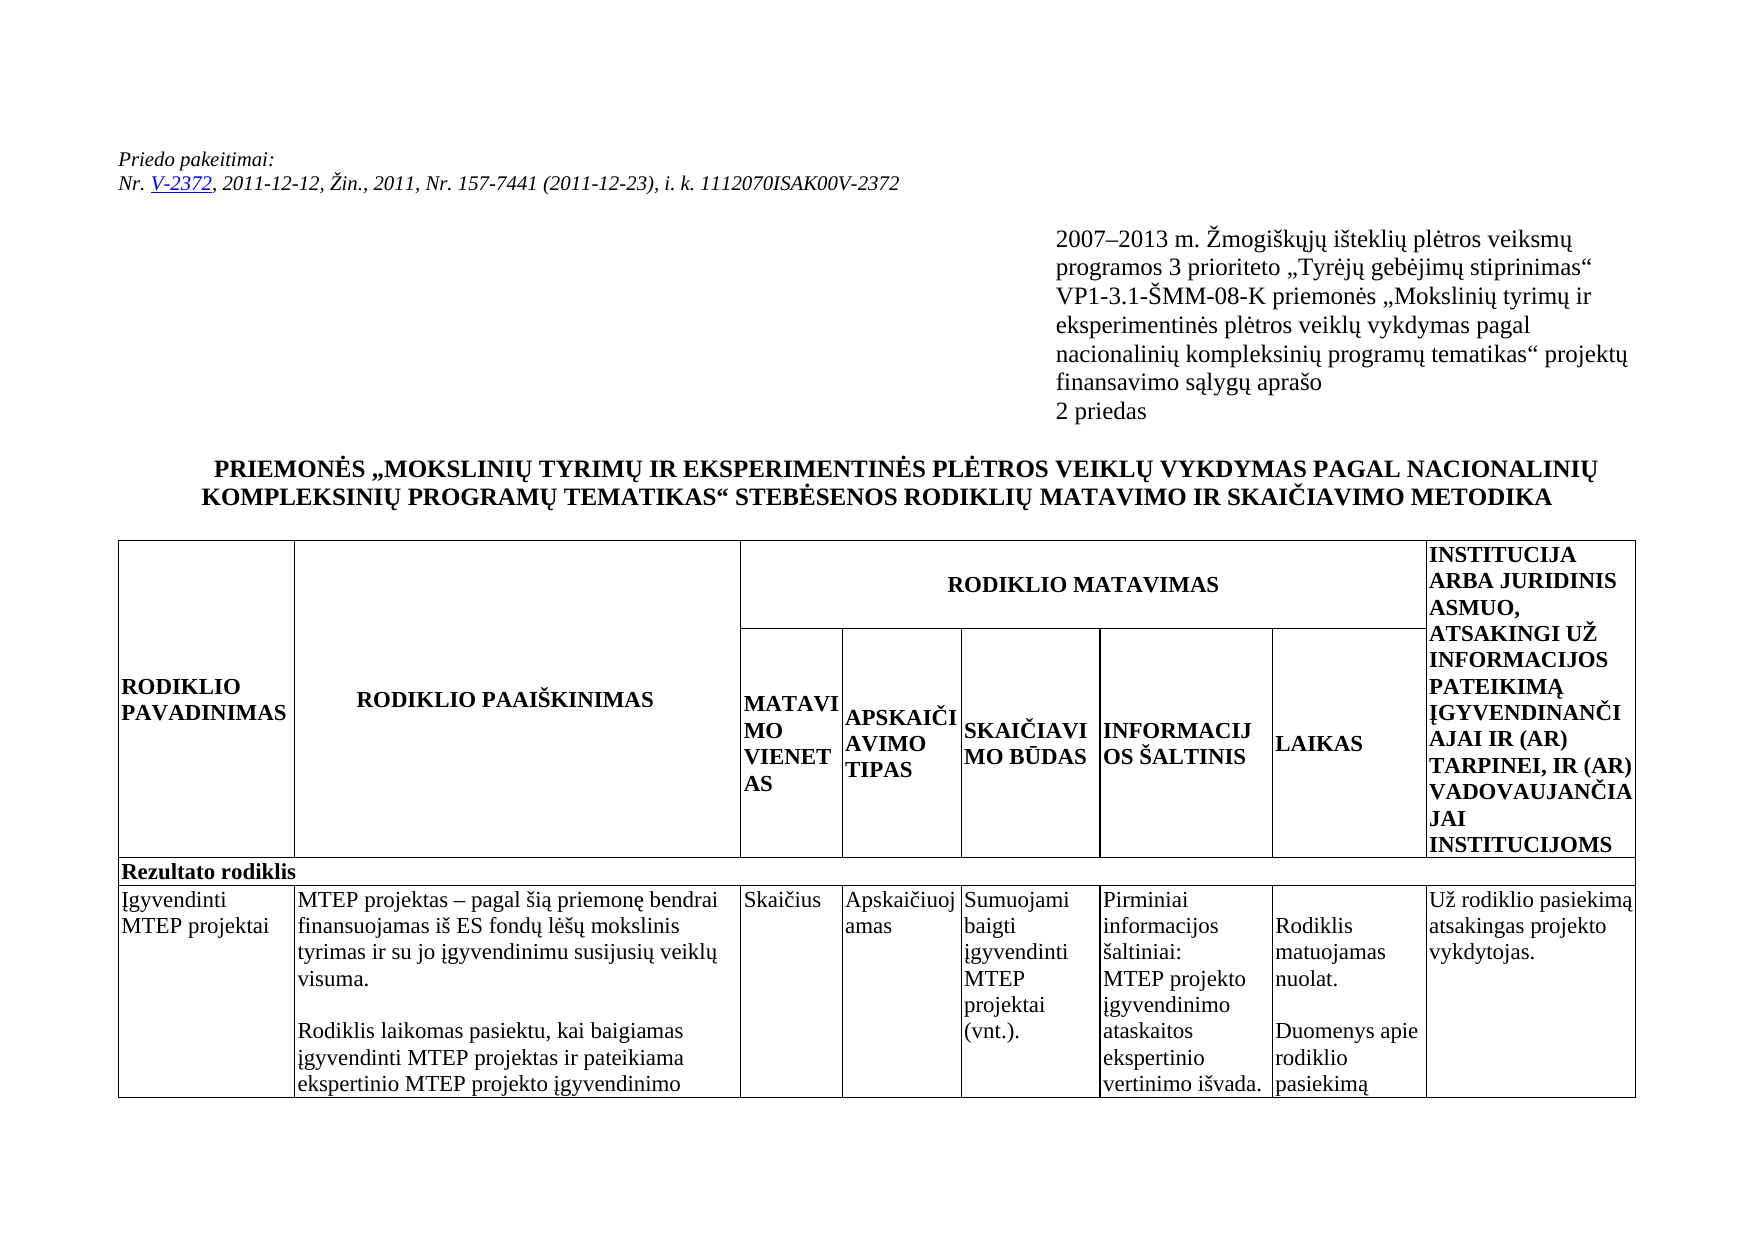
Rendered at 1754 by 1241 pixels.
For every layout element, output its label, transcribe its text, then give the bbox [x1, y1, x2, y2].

text eksperimentinės plėtros veiklų vykdymas pagal [1056, 310, 1636, 339]
table_header RODIKLIO MATAVIMAS [741, 541, 1426, 628]
table_cell MTEP projektas – pagal šią priemonę bendrai finansuojamas iš ES fondų lėšų mokslinis tyrimas ir su jo įgyvendinimu susijusių veiklų visuma. Rodiklis laikomas pasiektu, kai baigiamas įgyvendinti MTEP projektas ir pateikiama ekspertinio MTEP projekto įgyvendinimo [295, 886, 740, 1097]
table_header RODIKLIO PAAIŠKINIMAS [295, 541, 740, 857]
table_header Institucija arba juridinis asmuo, atsakingi už informacijos pateikimą ĮGYVENDINANČIAJAI IR (AR) TARPINEI, IR (AR) VADOVAUJANČIAJAI INSTITUCIJOMS [1427, 541, 1635, 857]
table_cell Rodiklis matuojamas nuolat. Duomenys apie rodiklio pasiekimą [1273, 886, 1426, 1097]
table_cell APSKAIČIAVIMO TIPAS [843, 629, 961, 857]
table_cell Sumuojami baigti įgyvendinti MTEP projektai (vnt.). [962, 886, 1099, 1097]
table_cell MATAVIMO VIENETAS [741, 629, 842, 857]
table_cell Apskaičiuojamas [843, 886, 961, 1097]
table_cell Pirminiai informacijos šaltiniai: MTEP projekto įgyvendinimo ataskaitos ekspertinio vertinimo išvada. [1101, 886, 1272, 1097]
text PRIEMONĖS „MOKSLINIŲ TYRIMŲ IR EKSPERIMENTINĖS PLĖTROS VEIKLŲ VYKDYMAS PAGAL NACIONALINIŲ KOMPLEKSINIŲ PROGRAMŲ TEMATIKAS“ STEBĖSENOS RODIKLIŲ matavimo ir skaičiavimo metodika [118, 454, 1636, 511]
table_cell Už rodiklio pasiekimą atsakingas projekto vykdytojas. [1427, 886, 1635, 1097]
table_cell LAIKAS [1273, 629, 1426, 857]
table_header RODIKLIO PAVADINIMAS [119, 541, 294, 857]
text Priedo pakeitimai: [118, 147, 1636, 171]
text finansavimo sąlygų aprašo [1056, 367, 1636, 396]
text 2 priedas [1056, 396, 1636, 425]
table_cell INFORMACIJOS ŠALTINIS [1101, 629, 1272, 857]
text Nr. V-2372, 2011-12-12, Žin., 2011, Nr. 157-7441 (2011-12-23), i. k. 1112070ISAK00V-2372 [118, 171, 1636, 195]
text 2007–2013 m. Žmogiškųjų išteklių plėtros veiksmų [1056, 224, 1636, 252]
text VP1-3.1-ŠMM-08-K priemonės „Mokslinių tyrimų ir [1056, 281, 1636, 310]
table_cell SKAIČIAVIMO BŪDAS [962, 629, 1099, 857]
table_cell Rezultato rodiklis [119, 858, 1635, 885]
text nacionalinių kompleksinių programų tematikas“ projektų [1056, 339, 1636, 367]
table_cell Skaičius [741, 886, 842, 1097]
text programos 3 prioriteto „Tyrėjų gebėjimų stiprinimas“ [1056, 252, 1636, 281]
table_cell Įgyvendinti MTEP projektai [119, 886, 294, 1097]
